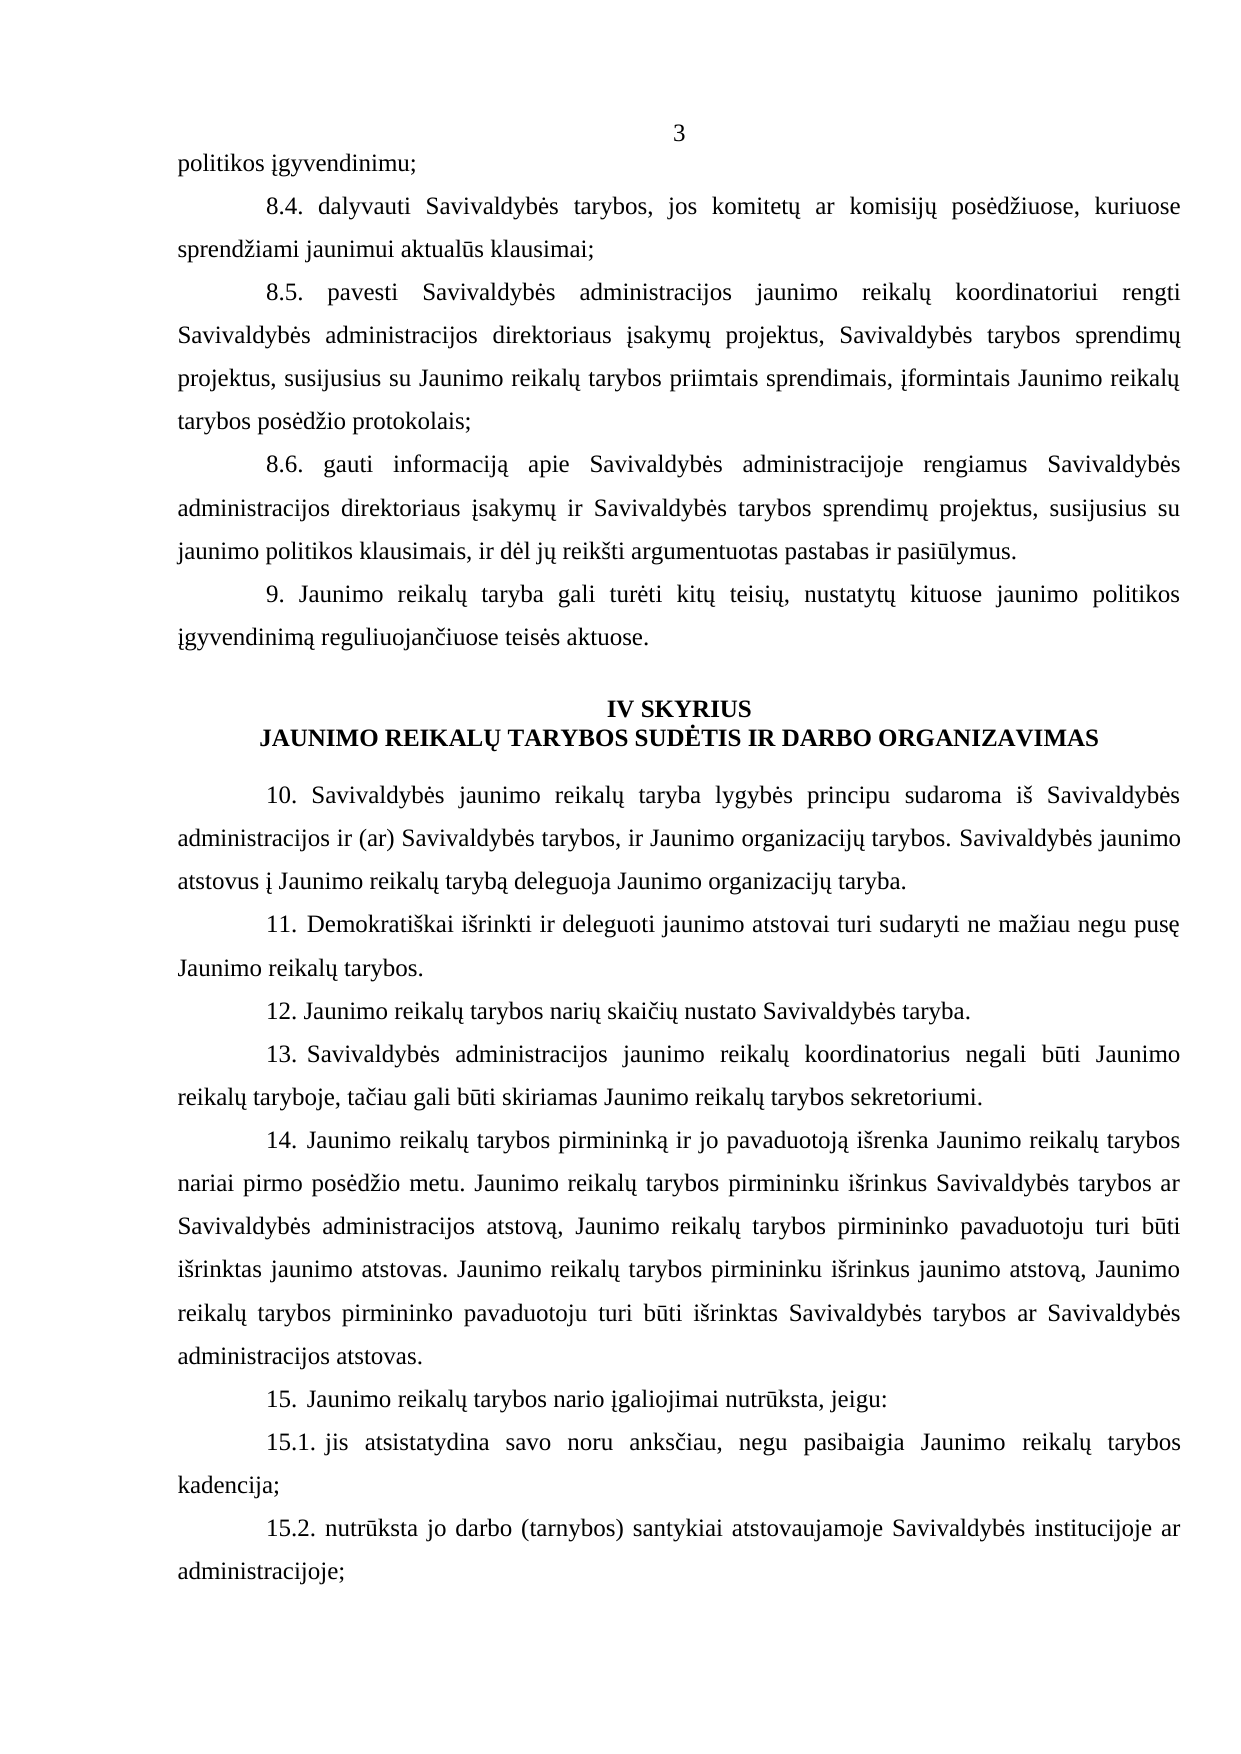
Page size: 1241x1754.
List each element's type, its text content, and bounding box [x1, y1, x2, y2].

text 8.6. gauti informaciją apie Savivaldybės administracijoje rengiamus Savivaldybės administracijos direktoriaus įsakymų ir Savivaldybės tarybos sprendimų projektus, susijusius su jaunimo politikos klausimais, ir dėl jų reikšti argumentuotas pastabas ir pasiūlymus. [177, 449, 1181, 564]
text 13. Savivaldybės administracijos jaunimo reikalų koordinatorius negali būti Jaunimo reikalų taryboje, tačiau gali būti skiriamas Jaunimo reikalų tarybos sekretoriumi. [177, 1039, 1181, 1111]
text 14. Jaunimo reikalų tarybos pirmininką ir jo pavaduotoją išrenka Jaunimo reikalų tarybos nariai pirmo posėdžio metu. Jaunimo reikalų tarybos pirmininku išrinkus Savivaldybės tarybos ar Savivaldybės administracijos atstovą, Jaunimo reikalų tarybos pirmininko pavaduotoju turi būti išrinktas jaunimo atstovas. Jaunimo reikalų tarybos pirmininku išrinkus jaunimo atstovą, Jaunimo reikalų tarybos pirmininko pavaduotoju turi būti išrinktas Savivaldybės tarybos ar Savivaldybės administracijos atstovas. [177, 1125, 1181, 1369]
text 10. Savivaldybės jaunimo reikalų taryba lygybės principu sudaroma iš Savivaldybės administracijos ir (ar) Savivaldybės tarybos, ir Jaunimo organizacijų tarybos. Savivaldybės jaunimo atstovus į Jaunimo reikalų tarybą deleguoja Jaunimo organizacijų taryba. [177, 780, 1181, 895]
text IV SKYRIUS [177, 694, 1181, 723]
text 11. Demokratiškai išrinkti ir deleguoti jaunimo atstovai turi sudaryti ne mažiau negu pusę Jaunimo reikalų tarybos. [177, 909, 1181, 981]
text politikos įgyvendinimu; [177, 148, 1181, 176]
text 8.5. pavesti Savivaldybės administracijos jaunimo reikalų koordinatoriui rengti Savivaldybės administracijos direktoriaus įsakymų projektus, Savivaldybės tarybos sprendimų projektus, susijusius su Jaunimo reikalų tarybos priimtais sprendimais, įformintais Jaunimo reikalų tarybos posėdžio protokolais; [177, 277, 1181, 435]
text JAUNIMO REIKALŲ TARYBOS SUDĖTIS IR DARBO ORGANIZAVIMAS [177, 723, 1181, 751]
text 15. Jaunimo reikalų tarybos nario įgaliojimai nutrūksta, jeigu: [177, 1384, 1181, 1413]
text 9. Jaunimo reikalų taryba gali turėti kitų teisių, nustatytų kituose jaunimo politikos įgyvendinimą reguliuojančiuose teisės aktuose. [177, 579, 1181, 651]
text 12. Jaunimo reikalų tarybos narių skaičių nustato Savivaldybės taryba. [177, 996, 1181, 1024]
text 15.2. nutrūksta jo darbo (tarnybos) santykiai atstovaujamoje Savivaldybės institucijoje ar administracijoje; [177, 1513, 1181, 1585]
text 15.1. jis atsistatydina savo noru anksčiau, negu pasibaigia Jaunimo reikalų tarybos kadencija; [177, 1427, 1181, 1499]
text 8.4. dalyvauti Savivaldybės tarybos, jos komitetų ar komisijų posėdžiuose, kuriuose sprendžiami jaunimui aktualūs klausimai; [177, 191, 1181, 263]
